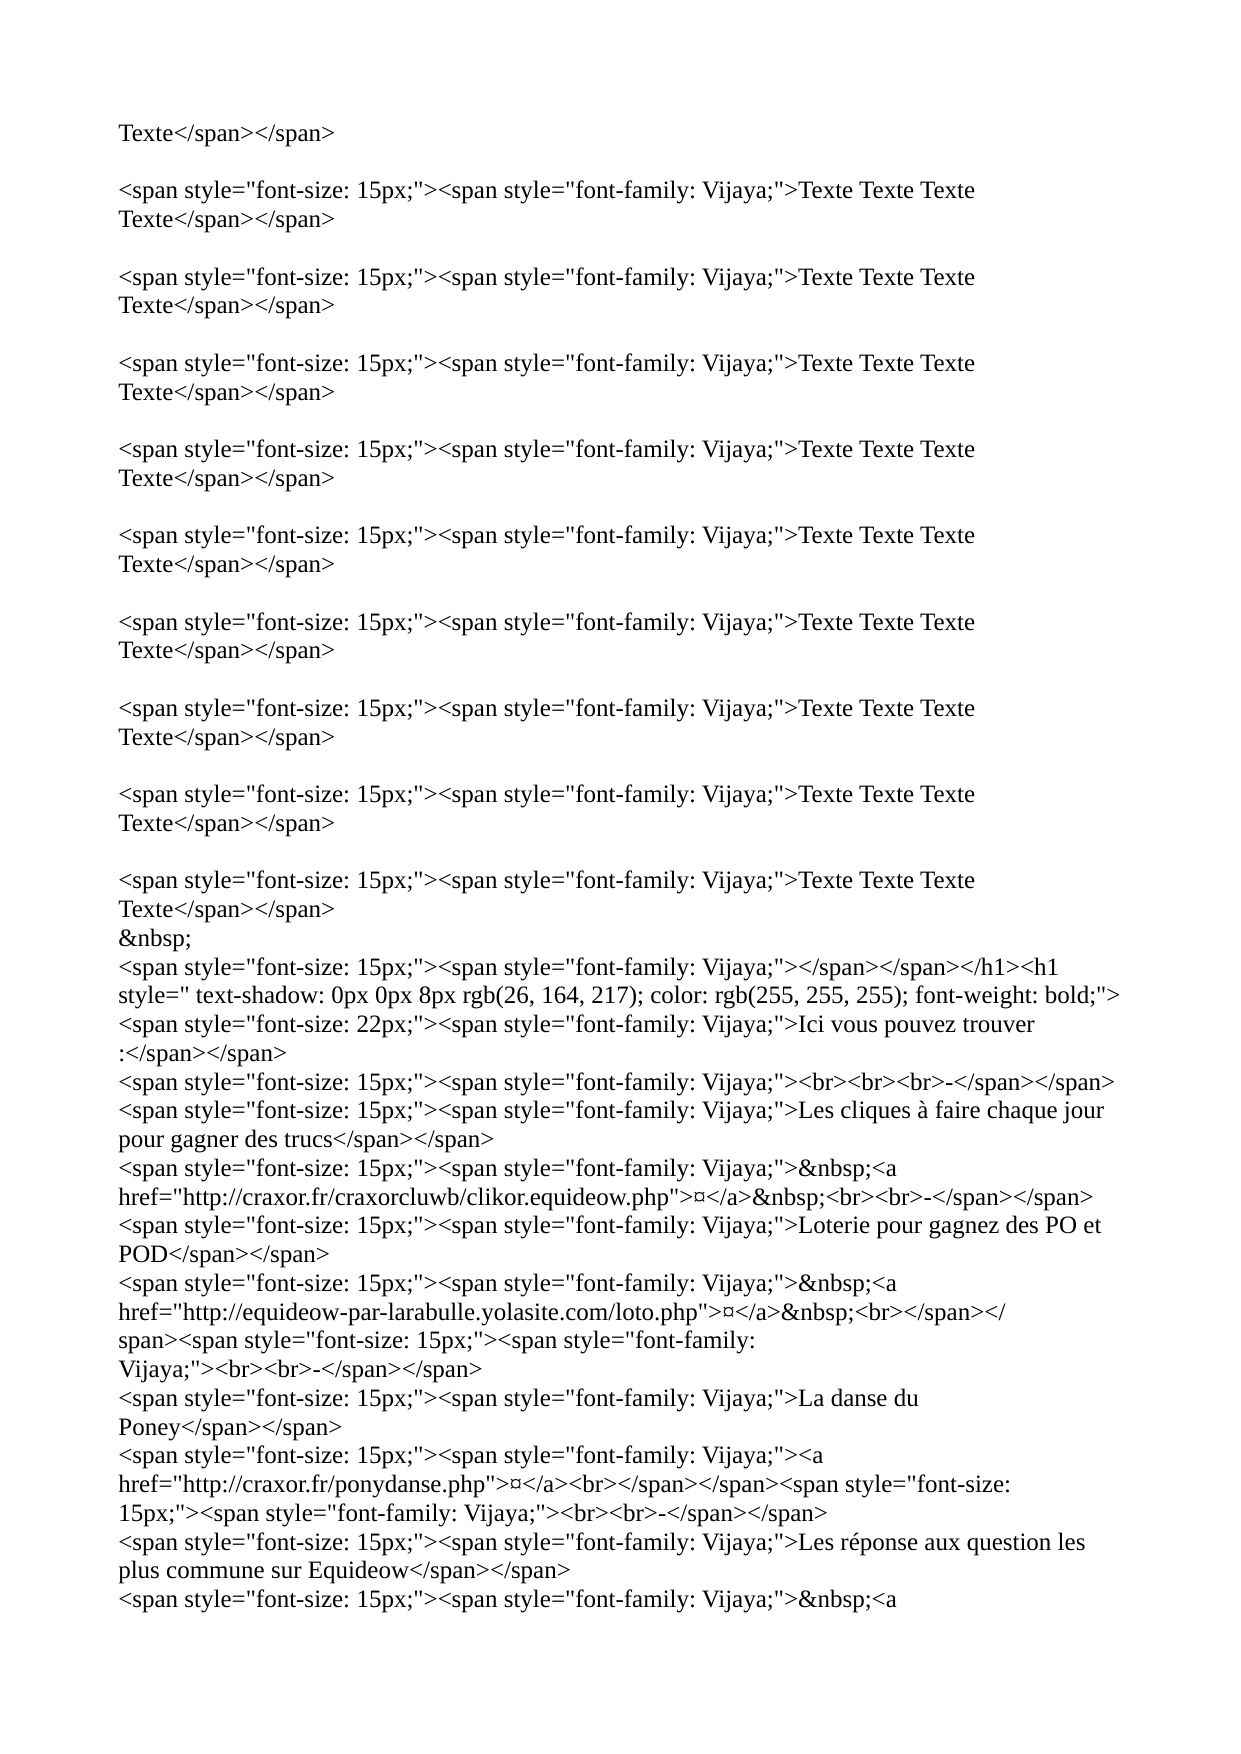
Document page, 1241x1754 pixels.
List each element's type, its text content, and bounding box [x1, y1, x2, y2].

text <span style="font-size: 15px;"><span style="font-family: Vijaya;">Texte Texte Texte Texte</span></span> [118, 779, 1122, 837]
text <span style="font-size: 15px;"><span style="font-family: Vijaya;"><br><br><br>-</span></span> [118, 1067, 1122, 1096]
text &nbsp; [118, 923, 1122, 952]
text Texte</span></span> [118, 118, 1122, 147]
text <span style="font-size: 15px;"><span style="font-family: Vijaya;"><a href="http://craxor.fr/ponydanse.php">¤</a><br></span></span><span style="font-size: 15px;"><span style="font-family: Vijaya;"><br><br>-</span></span> [118, 1441, 1122, 1527]
text <span style="font-size: 15px;"><span style="font-family: Vijaya;">Texte Texte Texte Texte</span></span> [118, 176, 1122, 233]
text <span style="font-size: 15px;"><span style="font-family: Vijaya;">Texte Texte Texte Texte</span></span> [118, 348, 1122, 406]
text <span style="font-size: 15px;"><span style="font-family: Vijaya;">Les cliques à faire chaque jour pour gagner des trucs</span></span> [118, 1096, 1122, 1153]
text <span style="font-size: 15px;"><span style="font-family: Vijaya;">Les réponse aux question les plus commune sur Equideow</span></span> [118, 1527, 1122, 1584]
text <span style="font-size: 15px;"><span style="font-family: Vijaya;">&nbsp;<a href="http://craxor.fr/craxorcluwb/clikor.equideow.php">¤</a>&nbsp;<br><br>-</span></span> [118, 1153, 1122, 1211]
text <span style="font-size: 15px;"><span style="font-family: Vijaya;">Texte Texte Texte Texte</span></span> [118, 262, 1122, 319]
text <span style="font-size: 15px;"><span style="font-family: Vijaya;">Texte Texte Texte Texte</span></span> [118, 693, 1122, 751]
text <span style="font-size: 15px;"><span style="font-family: Vijaya;">&nbsp;<a href="http://equideow-par-larabulle.yolasite.com/loto.php">¤</a>&nbsp;<br></span></span><span style="font-size: 15px;"><span style="font-family: Vijaya;"><br><br>-</span></span> [118, 1268, 1122, 1383]
text <span style="font-size: 15px;"><span style="font-family: Vijaya;">Texte Texte Texte Texte</span></span> [118, 434, 1122, 492]
text <span style="font-size: 22px;"><span style="font-family: Vijaya;">Ici vous pouvez trouver :</span></span> [118, 1009, 1122, 1067]
text <span style="font-size: 15px;"><span style="font-family: Vijaya;">Texte Texte Texte Texte</span></span> [118, 866, 1122, 923]
text <span style="font-size: 15px;"><span style="font-family: Vijaya;">La danse du Poney</span></span> [118, 1383, 1122, 1441]
text <span style="font-size: 15px;"><span style="font-family: Vijaya;">Loterie pour gagnez des PO et POD</span></span> [118, 1211, 1122, 1268]
text <span style="font-size: 15px;"><span style="font-family: Vijaya;">&nbsp;<a [118, 1584, 1122, 1613]
text <span style="font-size: 15px;"><span style="font-family: Vijaya;"></span></span></h1><h1 style=" text-shadow: 0px 0px 8px rgb(26, 164, 217); color: rgb(255, 255, 255); font-weight: bold;"> [118, 952, 1122, 1009]
text <span style="font-size: 15px;"><span style="font-family: Vijaya;">Texte Texte Texte Texte</span></span> [118, 521, 1122, 578]
text <span style="font-size: 15px;"><span style="font-family: Vijaya;">Texte Texte Texte Texte</span></span> [118, 607, 1122, 664]
